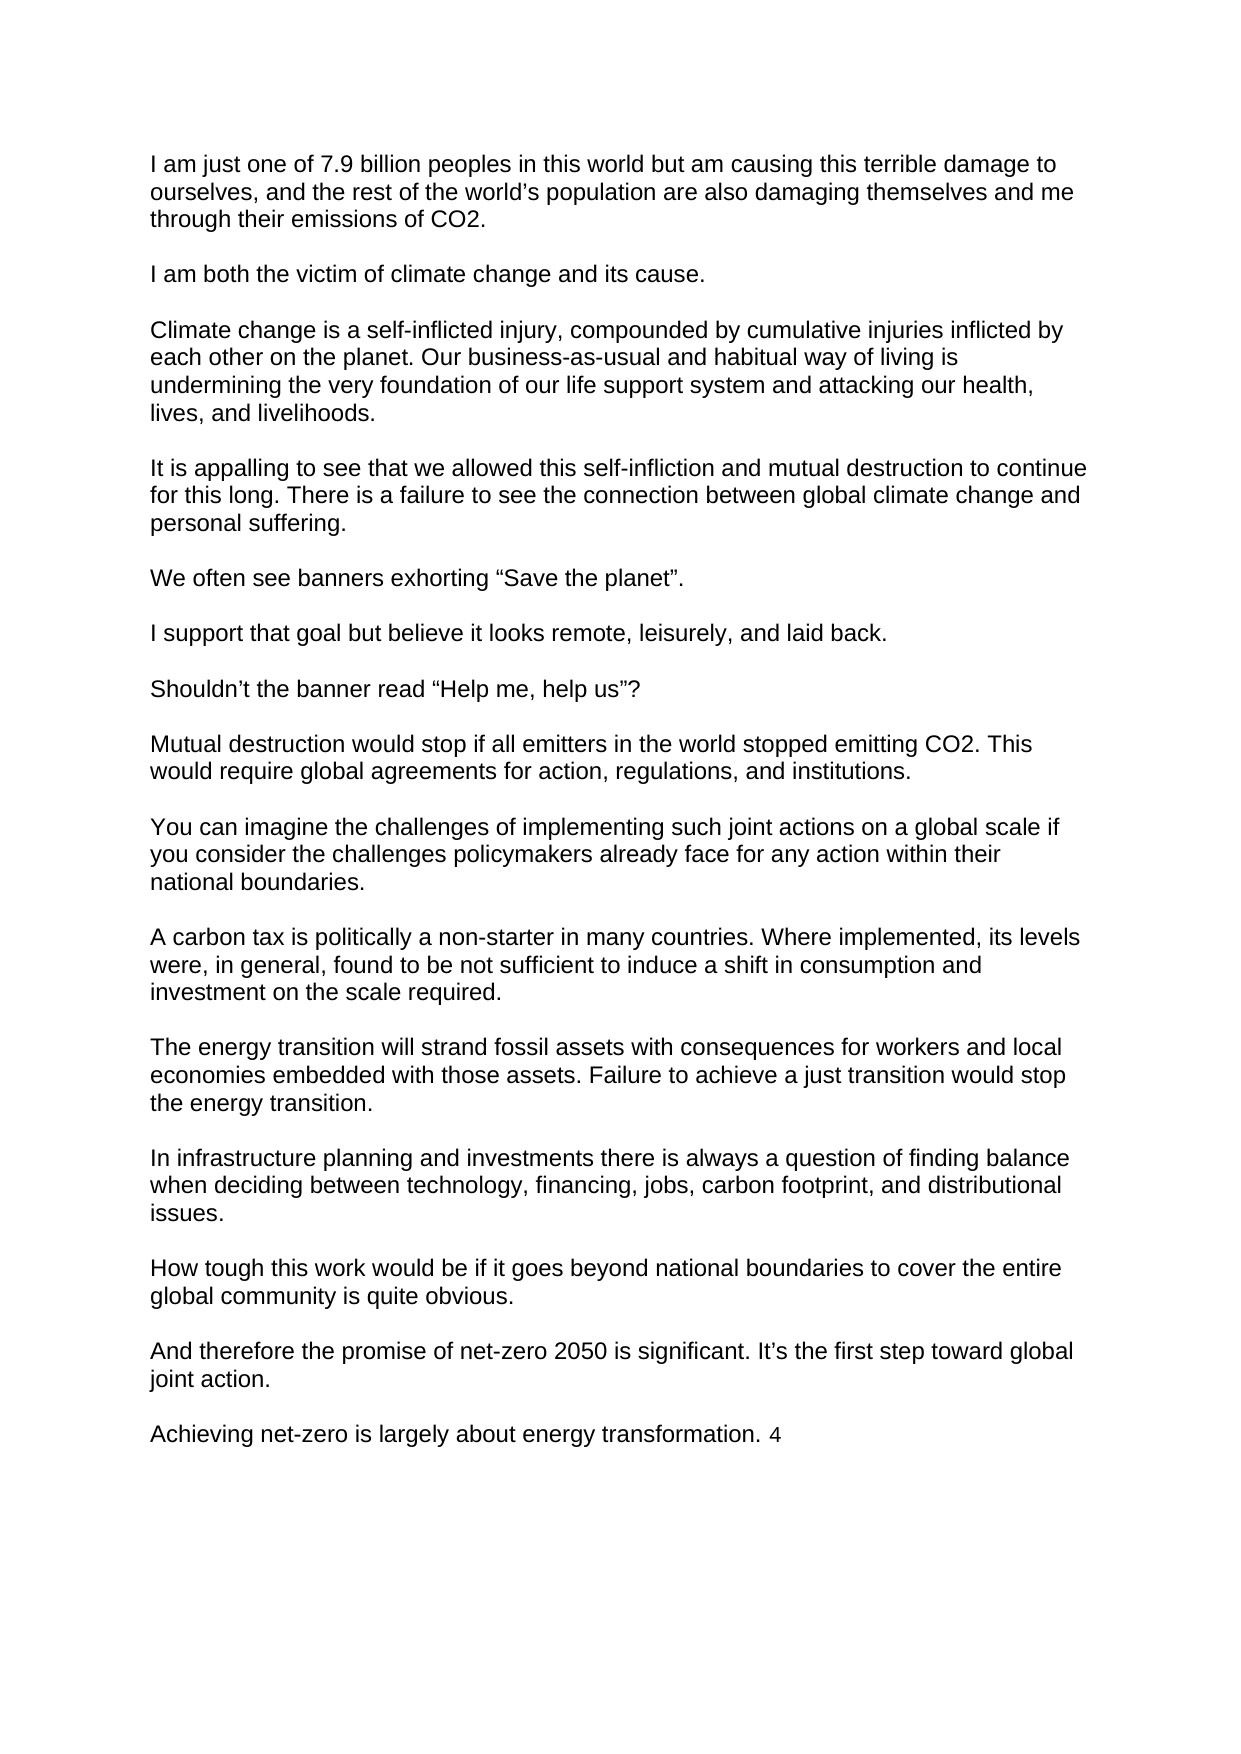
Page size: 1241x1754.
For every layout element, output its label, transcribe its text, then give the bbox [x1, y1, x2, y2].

text And therefore the promise of net-zero 2050 is significant. It’s the first step toward global joint action. [150, 1309, 1090, 1392]
text Shouldn’t the banner read “Help me, help us”? [150, 647, 1090, 702]
text A carbon tax is politically a non-starter in many countries. Where implemented, its levels were, in general, found to be not sufficient to induce a shift in consumption and investment on the scale required. [150, 895, 1090, 1006]
text We often see banners exhorting “Save the planet”. [150, 536, 1090, 592]
text How tough this work would be if it goes beyond national boundaries to cover the entire global community is quite obvious. [150, 1227, 1090, 1309]
text The energy transition will strand fossil assets with consequences for workers and local economies embedded with those assets. Failure to achieve a just transition would stop the energy transition. [150, 1006, 1090, 1116]
text It is appalling to see that we allowed this self-infliction and mutual destruction to continue for this long. There is a failure to see the connection between global climate change and personal suffering. [150, 426, 1090, 536]
text Mutual destruction would stop if all emitters in the world stopped emitting CO2. This would require global agreements for action, regulations, and institutions. [150, 702, 1090, 785]
text Achieving net-zero is largely about energy transformation. 4 [150, 1392, 1090, 1448]
text In infrastructure planning and investments there is always a question of finding balance when deciding between technology, financing, jobs, carbon footprint, and distributional issues. [150, 1116, 1090, 1227]
text I am both the victim of climate change and its cause. [150, 233, 1090, 288]
text I am just one of 7.9 billion peoples in this world but am causing this terrible damage to ourselves, and the rest of the world’s population are also damaging themselves and me through their emissions of CO2. [150, 150, 1090, 233]
text I support that goal but believe it looks remote, leisurely, and laid back. [150, 592, 1090, 647]
text Climate change is a self-inflicted injury, compounded by cumulative injuries inflicted by each other on the planet. Our business-as-usual and habitual way of living is undermining the very foundation of our life support system and attacking our health, lives, and livelihoods. [150, 288, 1090, 426]
text You can imagine the challenges of implementing such joint actions on a global scale if you consider the challenges policymakers already face for any action within their national boundaries. [150, 785, 1090, 895]
